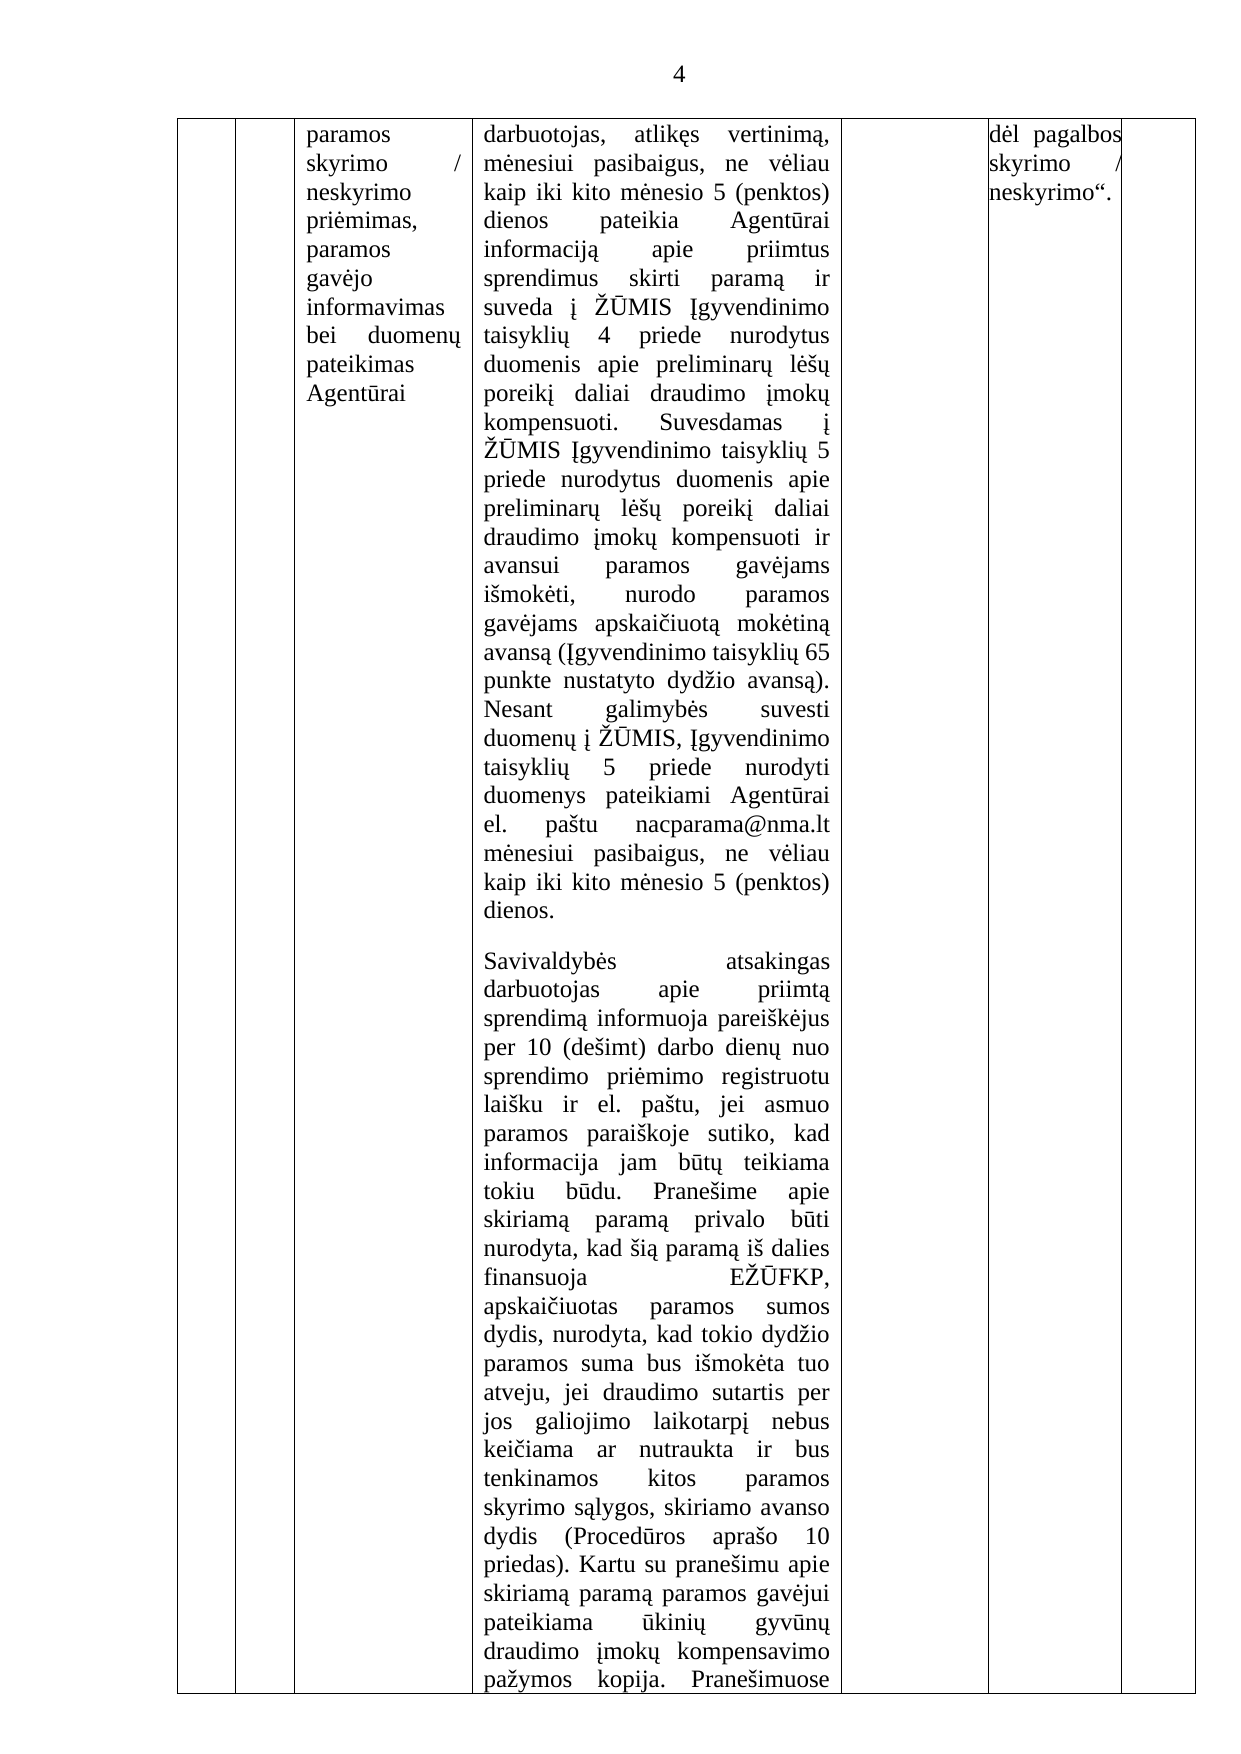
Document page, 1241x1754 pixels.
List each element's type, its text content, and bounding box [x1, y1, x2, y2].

table_cell paramos skyrimo / neskyrimo priėmimas, paramos gavėjo informavimas bei duomenų pateikimas Agentūrai [295, 119, 472, 1693]
table_cell [236, 119, 294, 1693]
table_cell [178, 119, 235, 1693]
table_cell dėl pagalbos skyrimo / neskyrimo“. [989, 119, 1121, 1693]
table_cell [842, 119, 988, 1693]
table_cell [1122, 119, 1195, 1693]
table_cell darbuotojas, atlikęs vertinimą, mėnesiui pasibaigus, ne vėliau kaip iki kito mėnesio 5 (penktos) dienos pateikia Agentūrai informaciją apie priimtus sprendimus skirti paramą ir suveda į ŽŪMIS Įgyvendinimo taisyklių 4 priede nurodytus duomenis apie preliminarų lėšų poreikį daliai draudimo įmokų kompensuoti. Suvesdamas į ŽŪMIS Įgyvendinimo taisyklių 5 priede nurodytus duomenis apie preliminarų lėšų poreikį daliai draudimo įmokų kompensuoti ir avansui paramos gavėjams išmokėti, nurodo paramos gavėjams apskaičiuotą mokėtiną avansą (Įgyvendinimo taisyklių 65 punkte nustatyto dydžio avansą). Nesant galimybės suvesti duomenų į ŽŪMIS, Įgyvendinimo taisyklių 5 priede nurodyti duomenys pateikiami Agentūrai el. paštu nacparama@nma.lt mėnesiui pasibaigus, ne vėliau kaip iki kito mėnesio 5 (penktos) dienos. Savivaldybės atsakingas darbuotojas apie priimtą sprendimą informuoja pareiškėjus per 10 (dešimt) darbo dienų nuo sprendimo priėmimo registruotu laišku ir el. paštu, jei asmuo paramos paraiškoje sutiko, kad informacija jam būtų teikiama tokiu būdu. Pranešime apie skiriamą paramą privalo būti nurodyta, kad šią paramą iš dalies finansuoja EŽŪFKP, apskaičiuotas paramos sumos dydis, nurodyta, kad tokio dydžio paramos suma bus išmokėta tuo atveju, jei draudimo sutartis per jos galiojimo laikotarpį nebus keičiama ar nutraukta ir bus tenkinamos kitos paramos skyrimo sąlygos, skiriamo avanso dydis (Procedūros aprašo 10 priedas). Kartu su pranešimu apie skiriamą paramą paramos gavėjui pateikiama ūkinių gyvūnų draudimo įmokų kompensavimo pažymos kopija. Pranešimuose [473, 119, 841, 1693]
